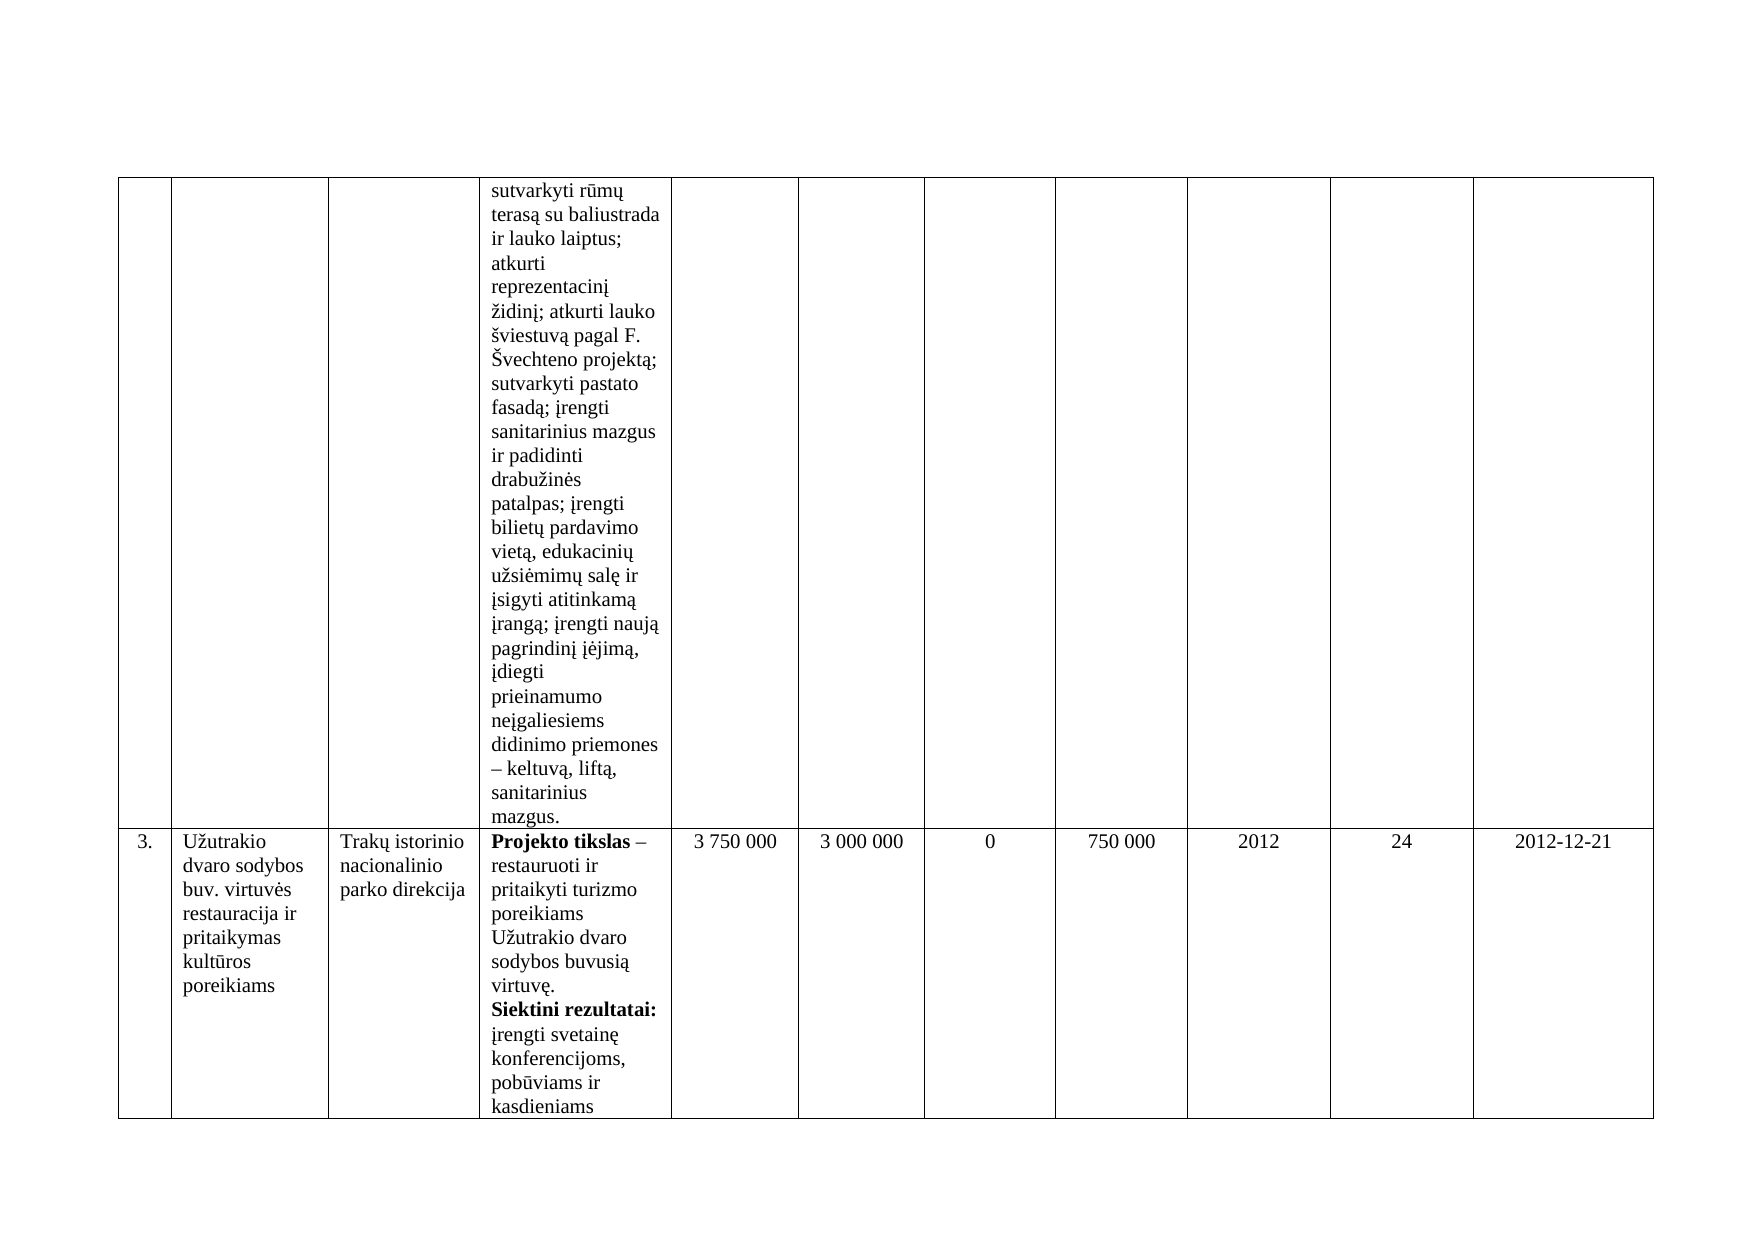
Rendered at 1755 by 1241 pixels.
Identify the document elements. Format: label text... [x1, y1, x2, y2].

table_cell [1056, 178, 1187, 828]
table_cell [799, 178, 924, 828]
table_cell Trakų istorinio nacionalinio parko direkcija [329, 829, 479, 1118]
table_cell [1188, 178, 1330, 828]
table_cell [329, 178, 479, 828]
table_cell Projekto tikslas – restauruoti ir pritaikyti turizmo poreikiams Užutrakio dvaro sodybos buvusią virtuvę. Siektini rezultatai: įrengti svetainę konferencijoms, pobūviams ir kasdieniams [480, 829, 671, 1118]
table_cell [119, 178, 171, 828]
table_cell 3. [119, 829, 171, 1118]
table_cell 0 [925, 829, 1055, 1118]
table_cell sutvarkyti rūmų terasą su baliustrada ir lauko laiptus; atkurti reprezentacinį židinį; atkurti lauko šviestuvą pagal F. Švechteno projektą; sutvarkyti pastato fasadą; įrengti sanitarinius mazgus ir padidinti drabužinės patalpas; įrengti bilietų pardavimo vietą, edukacinių užsiėmimų salę ir įsigyti atitinkamą įrangą; įrengti naują pagrindinį įėjimą, įdiegti prieinamumo neįgaliesiems didinimo priemones – keltuvą, liftą, sanitarinius mazgus. [480, 178, 671, 828]
table_cell [1331, 178, 1473, 828]
table_cell 2012-12-21 [1474, 829, 1653, 1118]
table_cell 3 000 000 [799, 829, 924, 1118]
table_cell 24 [1331, 829, 1473, 1118]
table_cell 2012 [1188, 829, 1330, 1118]
table_cell [672, 178, 798, 828]
table_cell 750 000 [1056, 829, 1187, 1118]
table_cell Užutrakio dvaro sodybos buv. virtuvės restauracija ir pritaikymas kultūros poreikiams [172, 829, 328, 1118]
table_cell [925, 178, 1055, 828]
table_cell [1474, 178, 1653, 828]
table_cell 3 750 000 [672, 829, 798, 1118]
table_cell [172, 178, 328, 828]
